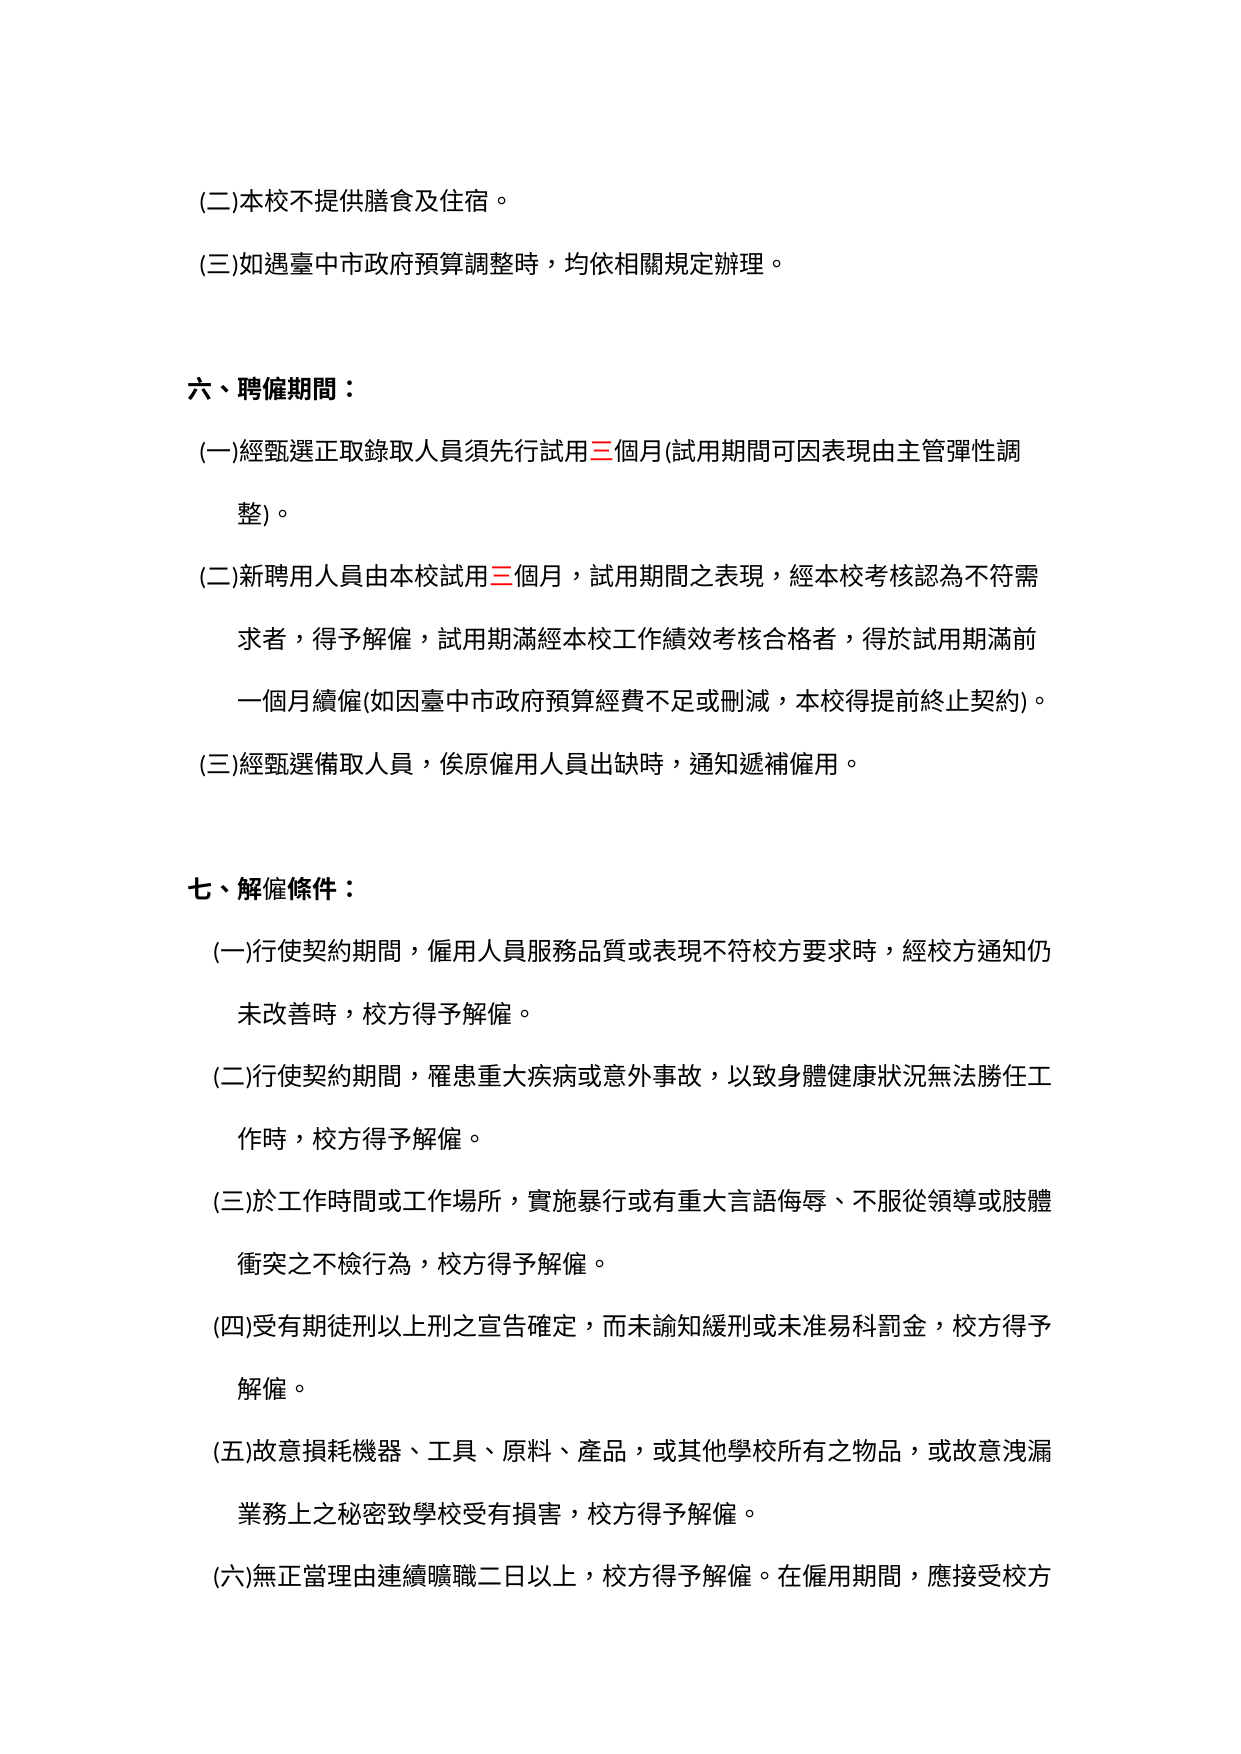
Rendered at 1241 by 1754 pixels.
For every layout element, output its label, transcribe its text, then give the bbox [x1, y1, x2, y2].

text (五)故意損耗機器、工具、原料、產品，或其他學校所有之物品，或故意洩漏業務上之秘密致學校受有損害，校方得予解僱。 [212, 1408, 1053, 1533]
text (三)如遇臺中市政府預算調整時，均依相關規定辦理。 [187, 221, 1053, 283]
text (二)新聘用人員由本校試用三個月，試用期間之表現，經本校考核認為不符需求者，得予解僱，試用期滿經本校工作績效考核合格者，得於試用期滿前一個月續僱(如因臺中市政府預算經費不足或刪減，本校得提前終止契約)。 [187, 533, 1053, 721]
text (三)經甄選備取人員，俟原僱用人員出缺時，通知遞補僱用。 [187, 721, 1053, 783]
text (二)本校不提供膳食及住宿。 [187, 158, 1053, 221]
text (一)行使契約期間，僱用人員服務品質或表現不符校方要求時，經校方通知仍未改善時，校方得予解僱。 [212, 908, 1053, 1033]
text (三)於工作時間或工作場所，實施暴行或有重大言語侮辱、不服從領導或肢體衝突之不檢行為，校方得予解僱。 [212, 1158, 1053, 1283]
text (一)經甄選正取錄取人員須先行試用三個月(試用期間可因表現由主管彈性調整)。 [187, 408, 1053, 533]
text 七、解僱條件： [187, 846, 1053, 908]
text (二)行使契約期間，罹患重大疾病或意外事故，以致身體健康狀況無法勝任工作時，校方得予解僱。 [212, 1033, 1053, 1158]
text (六)無正當理由連續曠職二日以上，校方得予解僱。在僱用期間，應接受校方工作之指派與調遣，並遵守政府法令與校方之一切規定，如因工作不力，或有不利於校方之言行，或違背有關規定時，不能履行本合約條款之規定，或校方已無僱用之需要時，校方得隨時予以解僱，僱用人員不得異議。中途如因法令另有規定時，校方得要求僱用人員重新另立契約書，僱用人員不得異議。 [212, 1533, 1053, 1596]
text 六、聘僱期間： [187, 346, 1053, 408]
text (四)受有期徒刑以上刑之宣告確定，而未諭知緩刑或未准易科罰金，校方得予解僱。 [212, 1283, 1053, 1408]
